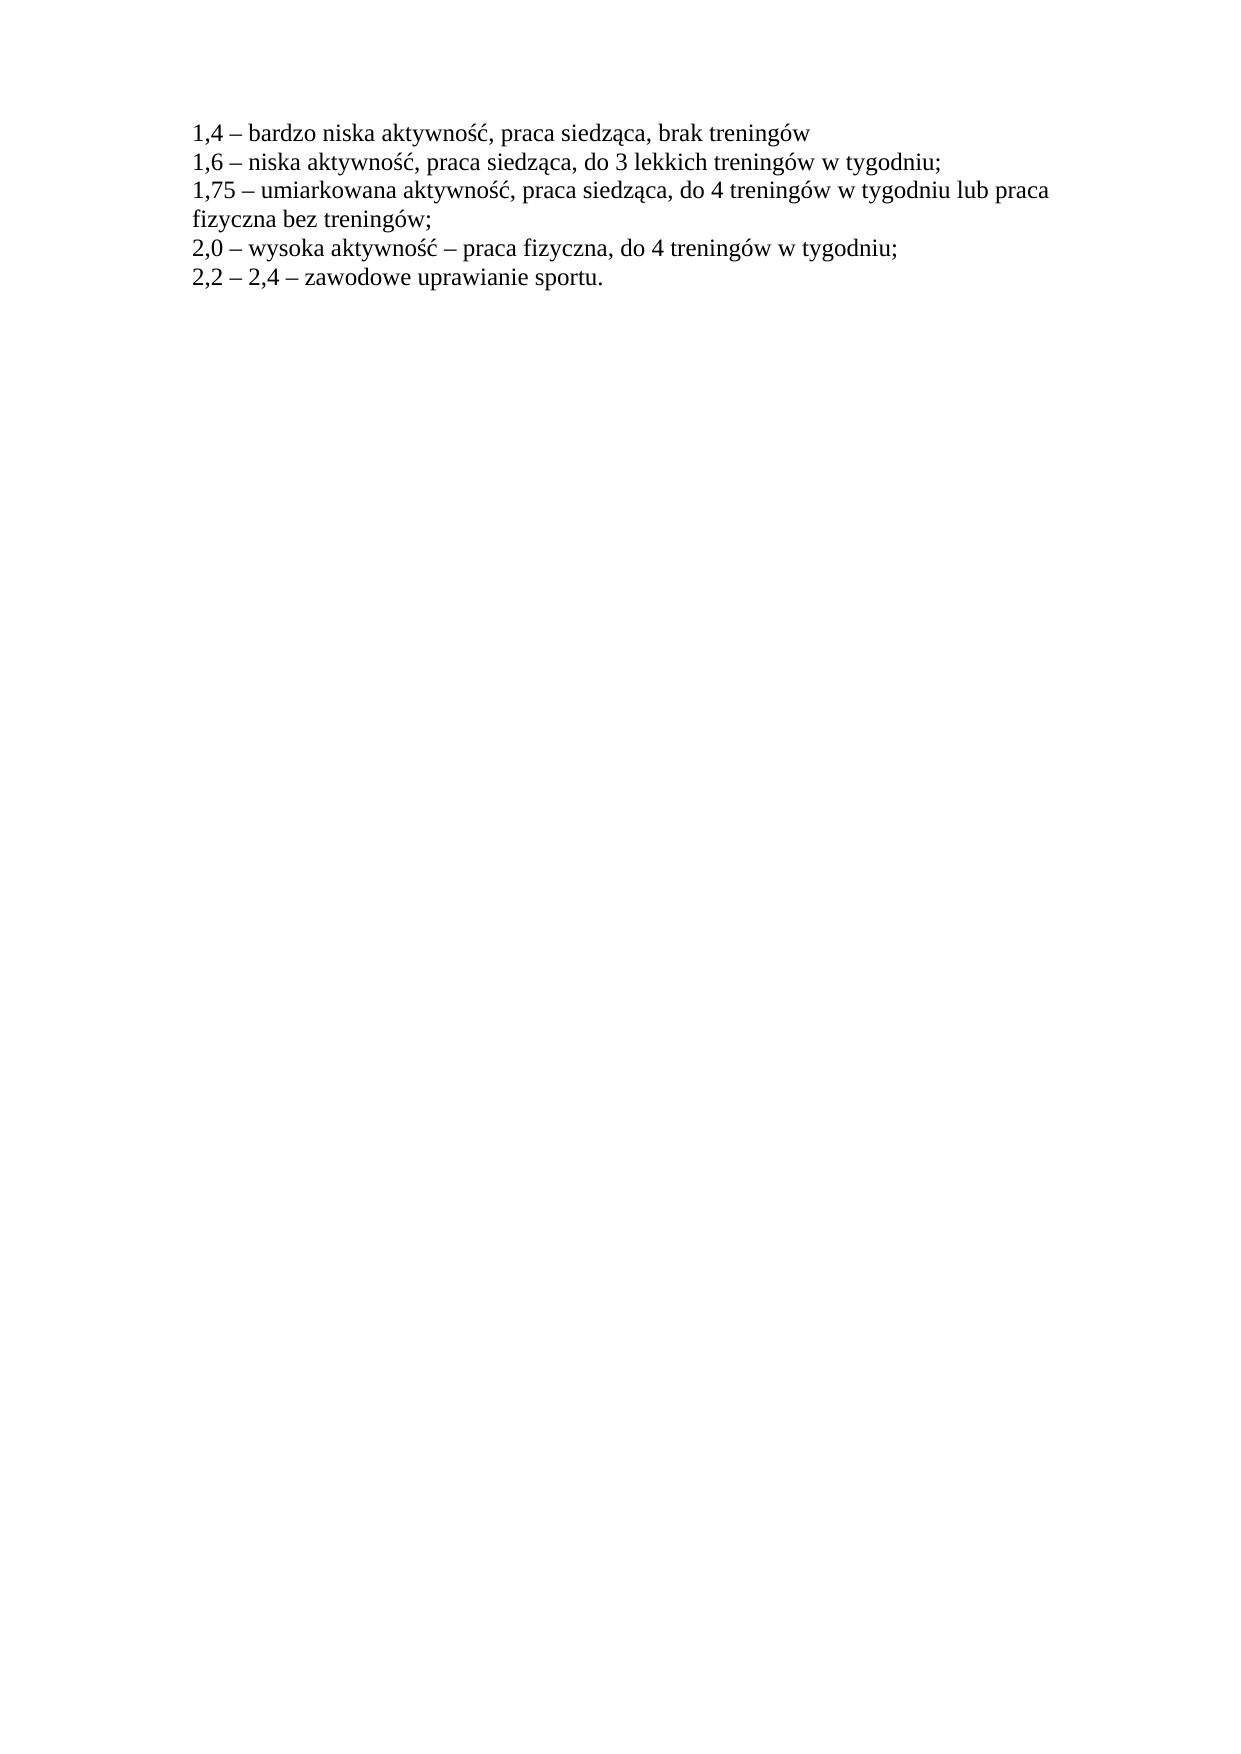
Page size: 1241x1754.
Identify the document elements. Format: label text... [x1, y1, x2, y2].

list 1,4 – bardzo niska aktywność, praca siedząca, brak treningów [162, 118, 1122, 147]
list 1,6 – niska aktywność, praca siedząca, do 3 lekkich treningów w tygodniu; [162, 147, 1122, 176]
list 2,2 – 2,4 – zawodowe uprawianie sportu. [162, 262, 1122, 291]
list 2,0 – wysoka aktywność – praca fizyczna, do 4 treningów w tygodniu; [162, 233, 1122, 262]
list 1,75 – umiarkowana aktywność, praca siedząca, do 4 treningów w tygodniu lub praca fizyczna bez treningów; [162, 176, 1122, 233]
